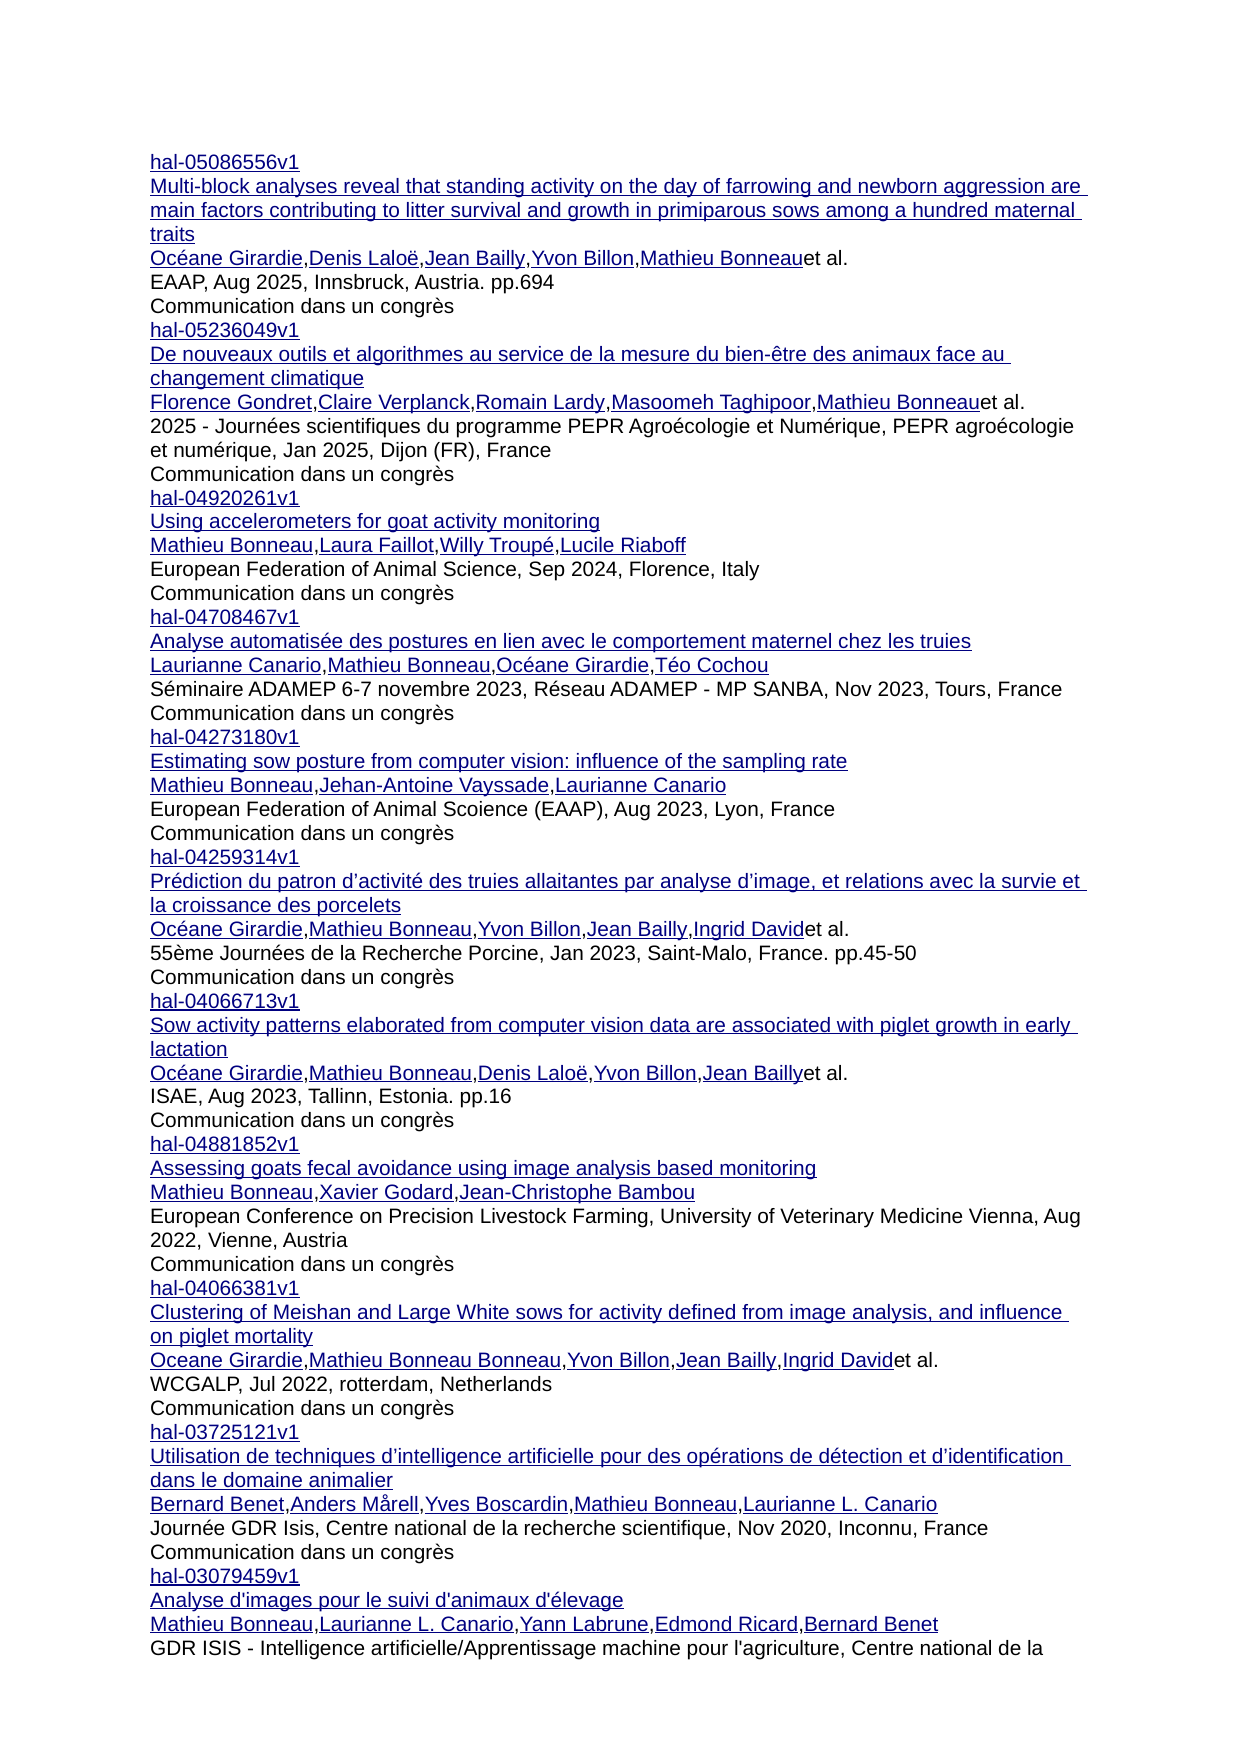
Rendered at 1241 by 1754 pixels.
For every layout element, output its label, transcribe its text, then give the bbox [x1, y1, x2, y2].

table_cell Estimating sow posture from computer vision: influence of the sampling rate Mathieu Bonneau,Jehan-Antoine Vayssade,Laurianne Canario European Federation of Animal Scoience (EAAP), Aug 2023, Lyon, France Communication dans un congrès hal-04259314v1 [150, 749, 1090, 869]
table_cell Sow activity patterns elaborated from computer vision data are associated with piglet growth in early lactation Océane Girardie,Mathieu Bonneau,Denis Laloë,Yvon Billon,Jean Baillyet al. ISAE, Aug 2023, Tallinn, Estonia. pp.16 Communication dans un congrès hal-04881852v1 [150, 1013, 1090, 1156]
table_cell Assessing goats fecal avoidance using image analysis based monitoring Mathieu Bonneau,Xavier Godard,Jean-Christophe Bambou European Conference on Precision Livestock Farming, University of Veterinary Medicine Vienna, Aug 2022, Vienne, Austria Communication dans un congrès hal-04066381v1 [150, 1156, 1090, 1300]
table_cell De nouveaux outils et algorithmes au service de la mesure du bien-être des animaux face au changement climatique Florence Gondret,Claire Verplanck,Romain Lardy,Masoomeh Taghipoor,Mathieu Bonneauet al. 2025 - Journées scientifiques du programme PEPR Agroécologie et Numérique, PEPR agroécologie et numérique, Jan 2025, Dijon (FR), France Communication dans un congrès hal-04920261v1 [150, 342, 1090, 509]
table_cell Clustering of Meishan and Large White sows for activity defined from image analysis, and influence on piglet mortality Oceane Girardie,Mathieu Bonneau Bonneau,Yvon Billon,Jean Bailly,Ingrid Davidet al. WCGALP, Jul 2022, rotterdam, Netherlands Communication dans un congrès hal-03725121v1 [150, 1300, 1090, 1444]
table_cell Analyse d'images pour le suivi d'animaux d'élevage Mathieu Bonneau,Laurianne L. Canario,Yann Labrune,Edmond Ricard,Bernard Benet GDR ISIS - Intelligence artificielle/Apprentissage machine pour l'agriculture, Centre national de la [150, 1588, 1090, 1659]
table_cell Multi-block analyses reveal that standing activity on the day of farrowing and newborn aggression are main factors contributing to litter survival and growth in primiparous sows among a hundred maternal traits Océane Girardie,Denis Laloë,Jean Bailly,Yvon Billon,Mathieu Bonneauet al. EAAP, Aug 2025, Innsbruck, Austria. pp.694 Communication dans un congrès hal-05236049v1 [150, 174, 1090, 342]
table_cell Using accelerometers for goat activity monitoring Mathieu Bonneau,Laura Faillot,Willy Troupé,Lucile Riaboff European Federation of Animal Science, Sep 2024, Florence, Italy Communication dans un congrès hal-04708467v1 [150, 509, 1090, 629]
table_cell Utilisation de techniques d’intelligence artificielle pour des opérations de détection et d’identification dans le domaine animalier Bernard Benet,Anders Mårell,Yves Boscardin,Mathieu Bonneau,Laurianne L. Canario Journée GDR Isis, Centre national de la recherche scientifique, Nov 2020, Inconnu, France Communication dans un congrès hal-03079459v1 [150, 1444, 1090, 1587]
table_cell hal-05086556v1 [150, 150, 1090, 174]
table_cell Prédiction du patron d’activité des truies allaitantes par analyse d’image, et relations avec la survie et la croissance des porcelets Océane Girardie,Mathieu Bonneau,Yvon Billon,Jean Bailly,Ingrid Davidet al. 55ème Journées de la Recherche Porcine, Jan 2023, Saint-Malo, France. pp.45-50 Communication dans un congrès hal-04066713v1 [150, 869, 1090, 1012]
table_cell Analyse automatisée des postures en lien avec le comportement maternel chez les truies Laurianne Canario,Mathieu Bonneau,Océane Girardie,Téo Cochou Séminaire ADAMEP 6-7 novembre 2023, Réseau ADAMEP - MP SANBA, Nov 2023, Tours, France Communication dans un congrès hal-04273180v1 [150, 629, 1090, 749]
